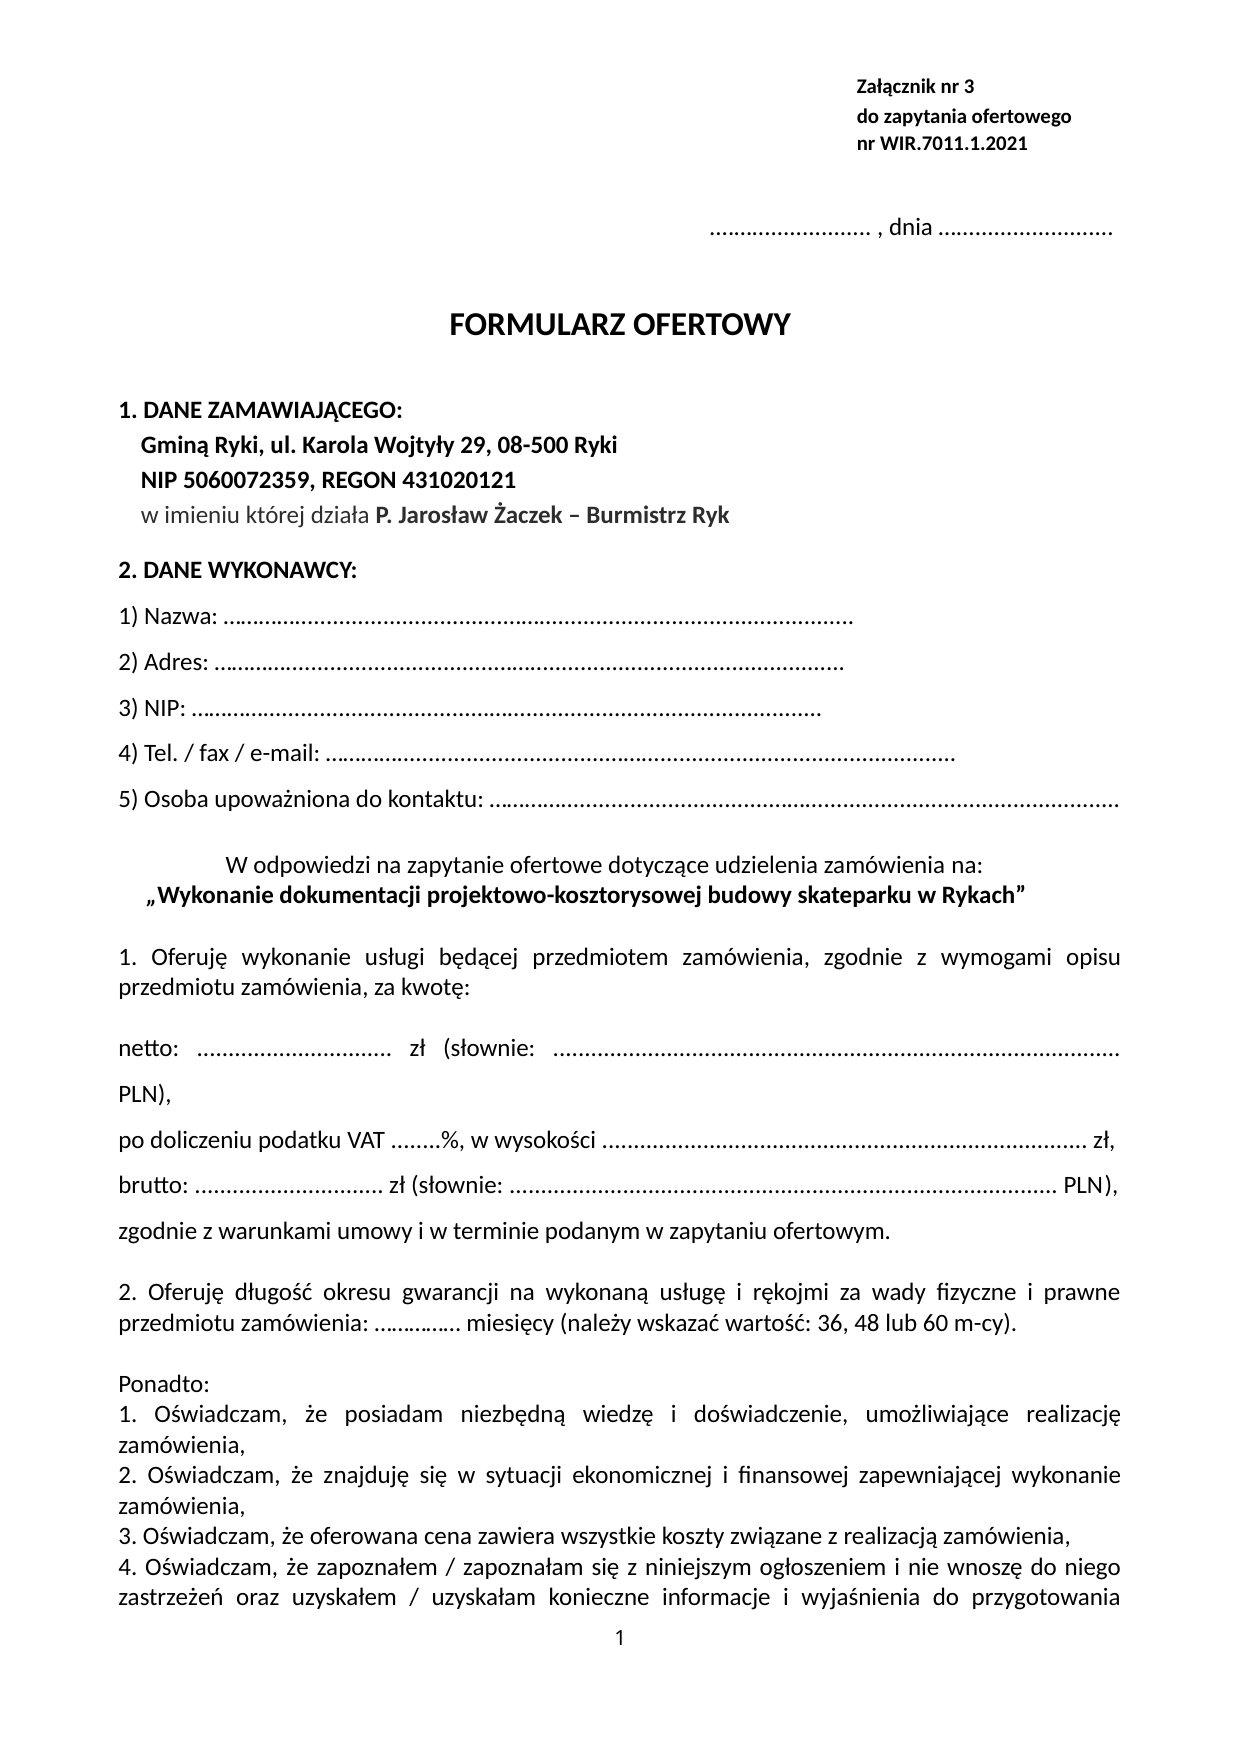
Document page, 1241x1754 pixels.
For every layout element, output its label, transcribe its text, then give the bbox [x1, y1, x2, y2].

text Ponadto: [118, 1368, 1122, 1398]
text po doliczeniu podatku VAT ........%, w wysokości ............................................................................. zł, [118, 1124, 1122, 1154]
text w imieniu której działa P. Jarosław Żaczek – Burmistrz Ryk [118, 499, 1122, 530]
text 4) Tel. / fax / e-mail: ……...…....................................….................................................. [118, 737, 1122, 768]
text 1. Oferuję wykonanie usługi będącej przedmiotem zamówienia, zgodnie z wymogami opisu przedmiotu zamówienia, za kwotę: [118, 941, 1122, 1002]
text 2. DANE WYKONAWCY: [118, 554, 1122, 585]
text NIP 5060072359, REGON 431020121 [118, 464, 1122, 495]
text 1) Nazwa: ……...…....................................….................................................. [118, 600, 1122, 631]
text netto: ............................... zł (słownie: .......................................................................................... PLN), [118, 1032, 1122, 1108]
text do zapytania ofertowego [118, 99, 1122, 130]
text W odpowiedzi na zapytanie ofertowe dotyczące udzielenia zamówienia na: „Wykonanie dokumentacji projektowo-kosztorysowej budowy skateparku w Rykach” [146, 849, 1122, 910]
text ....…................... , dnia …......................... [118, 211, 1122, 242]
text brutto: .............................. zł (słownie: ....................................................................................... PLN), [118, 1169, 1122, 1200]
text 1. Oświadczam, że posiadam niezbędną wiedzę i doświadczenie, umożliwiające realizację zamówienia, [118, 1398, 1122, 1459]
text 5) Osoba upoważniona do kontaktu: ……...…....................................….................................................. [118, 783, 1122, 814]
text Załącznik nr 3 [118, 74, 1122, 99]
text 1. DANE ZAMAWIAJĄCEGO: [118, 394, 1122, 425]
text Gminą Ryki, ul. Karola Wojtyły 29, 08-500 Ryki [118, 429, 1122, 460]
text FORMULARZ OFERTOWY [118, 303, 1122, 343]
text zgodnie z warunkami umowy i w terminie podanym w zapytaniu ofertowym. [118, 1215, 1122, 1246]
text 3. Oświadczam, że oferowana cena zawiera wszystkie koszty związane z realizacją zamówienia, [118, 1520, 1122, 1551]
text 2. Oferuję długość okresu gwarancji na wykonaną usługę i rękojmi za wady fizyczne i prawne przedmiotu zamówienia: …………… miesięcy (należy wskazać wartość: 36, 48 lub 60 m-cy). [118, 1276, 1122, 1337]
text 4. Oświadczam, że zapoznałem / zapoznałam się z niniejszym ogłoszeniem i nie wnoszę do niego zastrzeżeń oraz uzyskałem / uzyskałam konieczne informacje i wyjaśnienia do przygotowania [118, 1551, 1122, 1612]
text nr WIR.7011.1.2021 [118, 130, 1122, 155]
text 2) Adres: ……...…....................................….................................................. [118, 646, 1122, 676]
text 3) NIP: ……...…....................................….................................................. [118, 692, 1122, 722]
text 2. Oświadczam, że znajduję się w sytuacji ekonomicznej i finansowej zapewniającej wykonanie zamówienia, [118, 1459, 1122, 1520]
